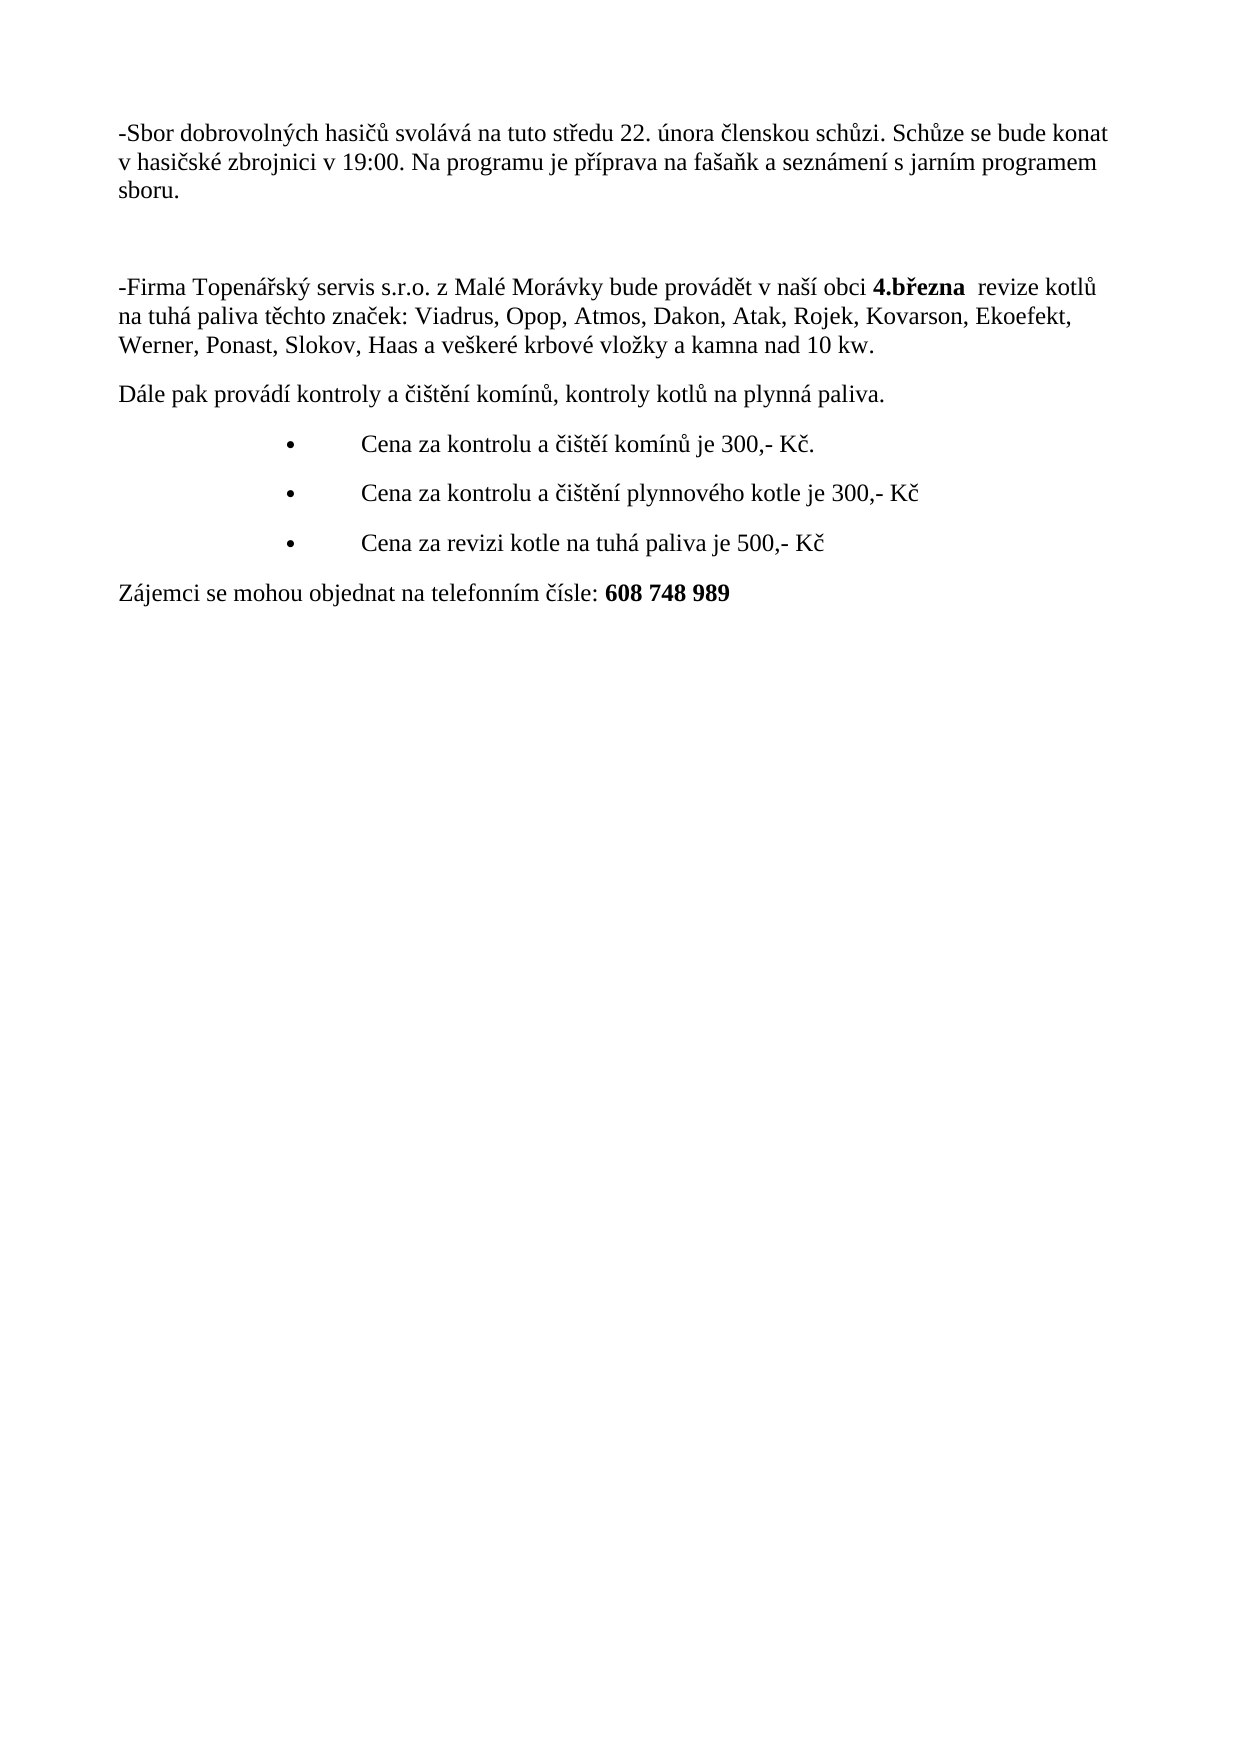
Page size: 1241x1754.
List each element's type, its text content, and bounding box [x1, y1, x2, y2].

list Cena za revizi kotle na tuhá paliva je 500,- Kč [287, 528, 1122, 557]
text -Firma Topenářský servis s.r.o. z Malé Morávky bude provádět v naší obci 4.března revize kotlů na tuhá paliva těchto značek: Viadrus, Opop, Atmos, Dakon, Atak, Rojek, Kovarson, Ekoefekt, Werner, Ponast, Slokov, Haas a veškeré krbové vložky a kamna nad 10 kw. [118, 272, 1122, 358]
list Cena za kontrolu a čištění plynnového kotle je 300,- Kč [287, 478, 1122, 507]
text -Sbor dobrovolných hasičů svolává na tuto středu 22. února členskou schůzi. Schůze se bude konat v hasičské zbrojnici v 19:00. Na programu je příprava na fašaňk a seznámení s jarním programem sboru. [118, 118, 1122, 204]
text Dále pak provádí kontroly a čištění komínů, kontroly kotlů na plynná paliva. [118, 379, 1122, 408]
text Zájemci se mohou objednat na telefonním čísle: 608 748 989 [118, 578, 1122, 606]
list Cena za kontrolu a čištěí komínů je 300,- Kč. [287, 429, 1122, 458]
